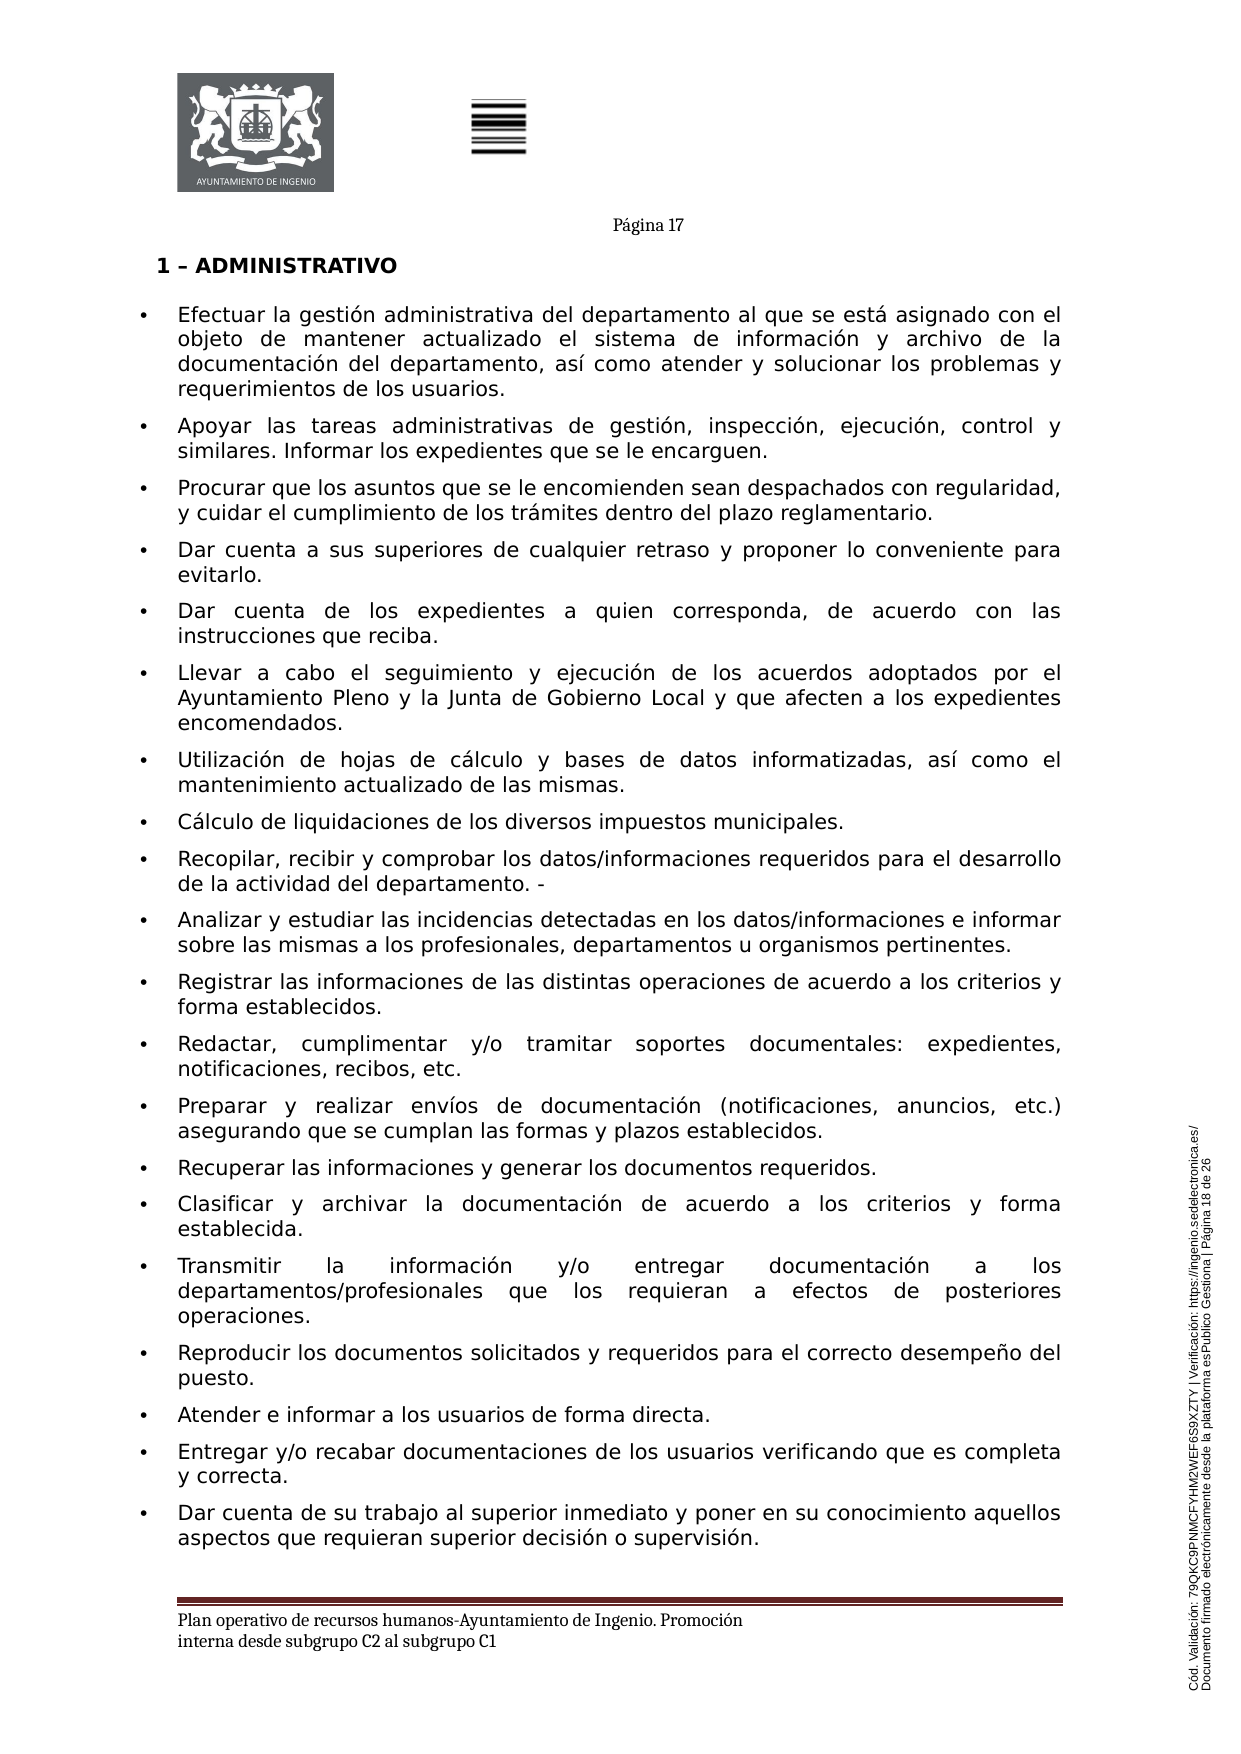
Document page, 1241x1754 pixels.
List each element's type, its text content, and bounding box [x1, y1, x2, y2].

list Redactar, cumplimentar y/o tramitar soportes documentales: expedientes, notificaciones, recibos, etc. [140, 1032, 1062, 1081]
list Llevar a cabo el seguimiento y ejecución de los acuerdos adoptados por el Ayuntamiento Pleno y la Junta de Gobierno Local y que afecten a los expedientes encomendados. [140, 661, 1062, 735]
list Recuperar las informaciones y generar los documentos requeridos. [140, 1155, 1062, 1180]
list Procurar que los asuntos que se le encomienden sean despachados con regularidad, y cuidar el cumplimiento de los trámites dentro del plazo reglamentario. [140, 476, 1062, 525]
list Atender e informar a los usuarios de forma directa. [140, 1402, 1062, 1427]
list Clasificar y archivar la documentación de acuerdo a los criterios y forma establecida. [140, 1192, 1062, 1242]
list Dar cuenta de su trabajo al superior inmediato y poner en su conocimiento aquellos aspectos que requieran superior decisión o supervisión. [140, 1501, 1062, 1551]
list Utilización de hojas de cálculo y bases de datos informatizadas, así como el mantenimiento actualizado de las mismas. [140, 748, 1062, 797]
list Dar cuenta de los expedientes a quien corresponda, de acuerdo con las instrucciones que reciba. [140, 599, 1062, 649]
list Dar cuenta a sus superiores de cualquier retraso y proponer lo conveniente para evitarlo. [140, 537, 1062, 587]
list Reproducir los documentos solicitados y requeridos para el correcto desempeño del puesto. [140, 1341, 1062, 1390]
list Recopilar, recibir y comprobar los datos/informaciones requeridos para el desarrollo de la actividad del departamento. - [140, 846, 1062, 896]
list Analizar y estudiar las incidencias detectadas en los datos/informaciones e informar sobre las mismas a los profesionales, departamentos u organismos pertinentes. [140, 908, 1062, 958]
list Cálculo de liquidaciones de los diversos impuestos municipales. [140, 809, 1062, 834]
list Apoyar las tareas administrativas de gestión, inspección, ejecución, control y similares. Informar los expedientes que se le encarguen. [140, 414, 1062, 463]
list – ADMINISTRATIVO [156, 254, 1063, 278]
list Transmitir la información y/o entregar documentación a los departamentos/profesionales que los requieran a efectos de posteriores operaciones. [140, 1254, 1062, 1328]
text Página 17 [234, 215, 1063, 237]
list Registrar las informaciones de las distintas operaciones de acuerdo a los criterios y forma establecidos. [140, 970, 1062, 1019]
list Efectuar la gestión administrativa del departamento al que se está asignado con el objeto de mantener actualizado el sistema de información y archivo de la documentación del departamento, así como atender y solucionar los problemas y requerimientos de los usuarios. [140, 302, 1062, 402]
list Preparar y realizar envíos de documentación (notificaciones, anuncios, etc.) asegurando que se cumplan las formas y plazos establecidos. [140, 1093, 1062, 1143]
list Entregar y/o recabar documentaciones de los usuarios verificando que es completa y correcta. [140, 1439, 1062, 1489]
